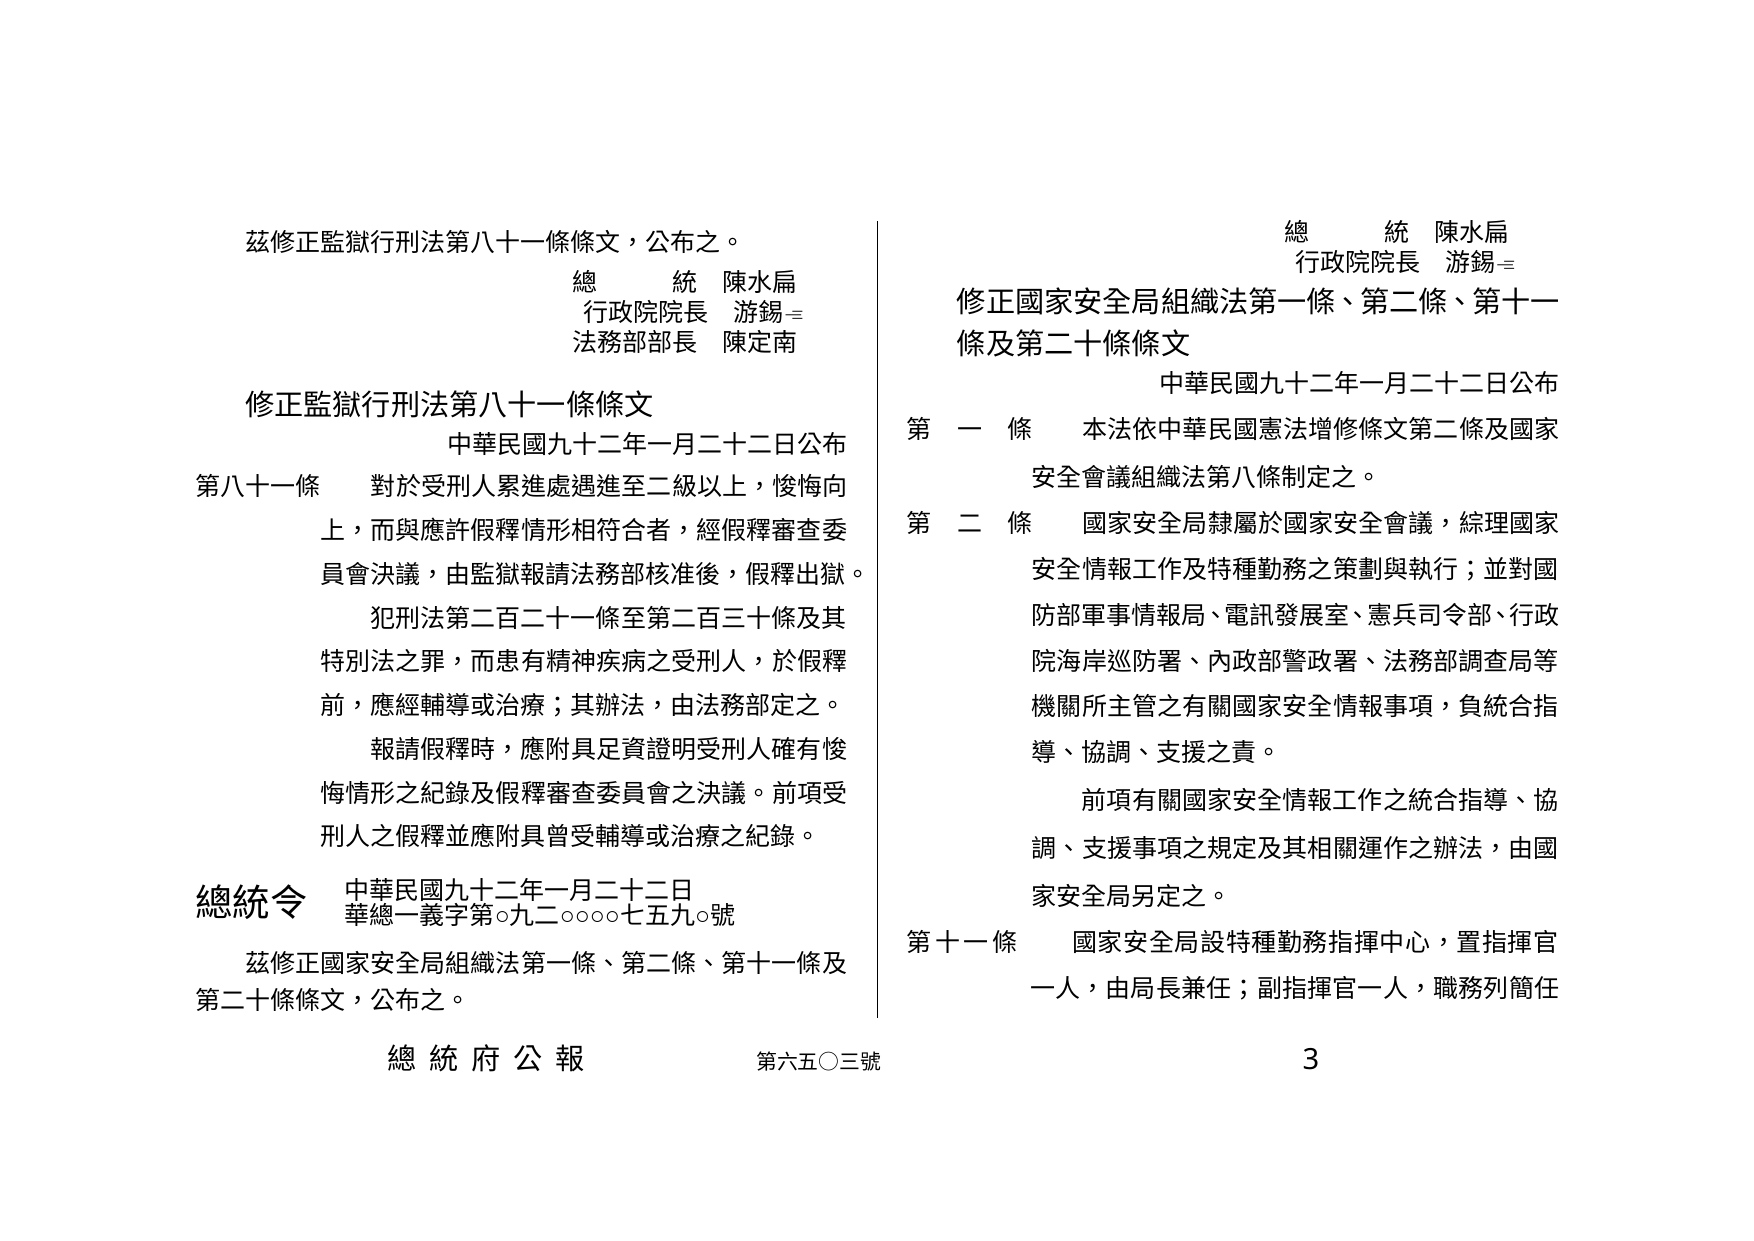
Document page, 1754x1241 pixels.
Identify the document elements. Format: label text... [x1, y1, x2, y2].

text 修正監獄行刑法第八十一條條文 [245, 382, 847, 423]
text 總 統 陳水扁 [907, 222, 1509, 247]
text 茲修正監獄行刑法第八十一條條文，公布之。 [195, 222, 847, 259]
text 第八十一條 對於受刑人累進處遇進至二級以上，悛悔向上，而與應許假釋情形相符合者，經假釋審查委員會決議，由監獄報請法務部核准後，假釋出獄。 [195, 461, 847, 592]
text 行政院院長 游錫 [907, 252, 1509, 277]
table_header 總統令 [192, 880, 342, 942]
text 中華民國九十二年一月二十二日公布 [195, 423, 847, 461]
text 第十一條 國家安全局設特種勤務指揮中心，置指揮官一人，由局長兼任；副指揮官一人，職務列簡任 [907, 914, 1559, 1006]
text 第 二 條 國家安全局隸屬於國家安全會議，綜理國家安全情報工作及特種勤務之策劃與執行；並對國防部軍事情報局、電訊發展室、憲兵司令部、行政院海岸巡防署、內政部警政署、法務部調查局等機關所主管之有關國家安全情報事項，負統合指導、協調、支援之責。 [907, 496, 1559, 771]
text 修正國家安全局組織法第一條、第二條、第十一條及第二十條條文 [957, 279, 1559, 362]
text 茲修正國家安全局組織法第一條、第二條、第十一條及第二十條條文，公布之。 [195, 942, 847, 1017]
text 犯刑法第二百二十一條至第二百三十條及其特別法之罪，而患有精神疾病之受刑人，於假釋前，應經輔導或治療；其辦法，由法務部定之。 [320, 592, 847, 723]
table_header 中華民國九十二年一月二十二日 華總一義字第○九二○○○○七五九○號 [342, 880, 852, 942]
text 第 一 條 本法依中華民國憲法增修條文第二條及國家安全會議組織法第八條制定之。 [907, 400, 1559, 496]
text 行政院院長 游錫 [195, 302, 797, 327]
text 報請假釋時，應附具足資證明受刑人確有悛悔情形之紀錄及假釋審查委員會之決議。前項受刑人之假釋並應附具曾受輔導或治療之紀錄。 [320, 723, 847, 854]
text 法務部部長 陳定南 [195, 332, 797, 357]
text 中華民國九十二年一月二十二日公布 [907, 362, 1559, 400]
text 總 統 陳水扁 [195, 272, 797, 297]
text 前項有關國家安全情報工作之統合指導、協調、支援事項之規定及其相關運作之辦法，由國家安全局另定之。 [1032, 771, 1559, 914]
